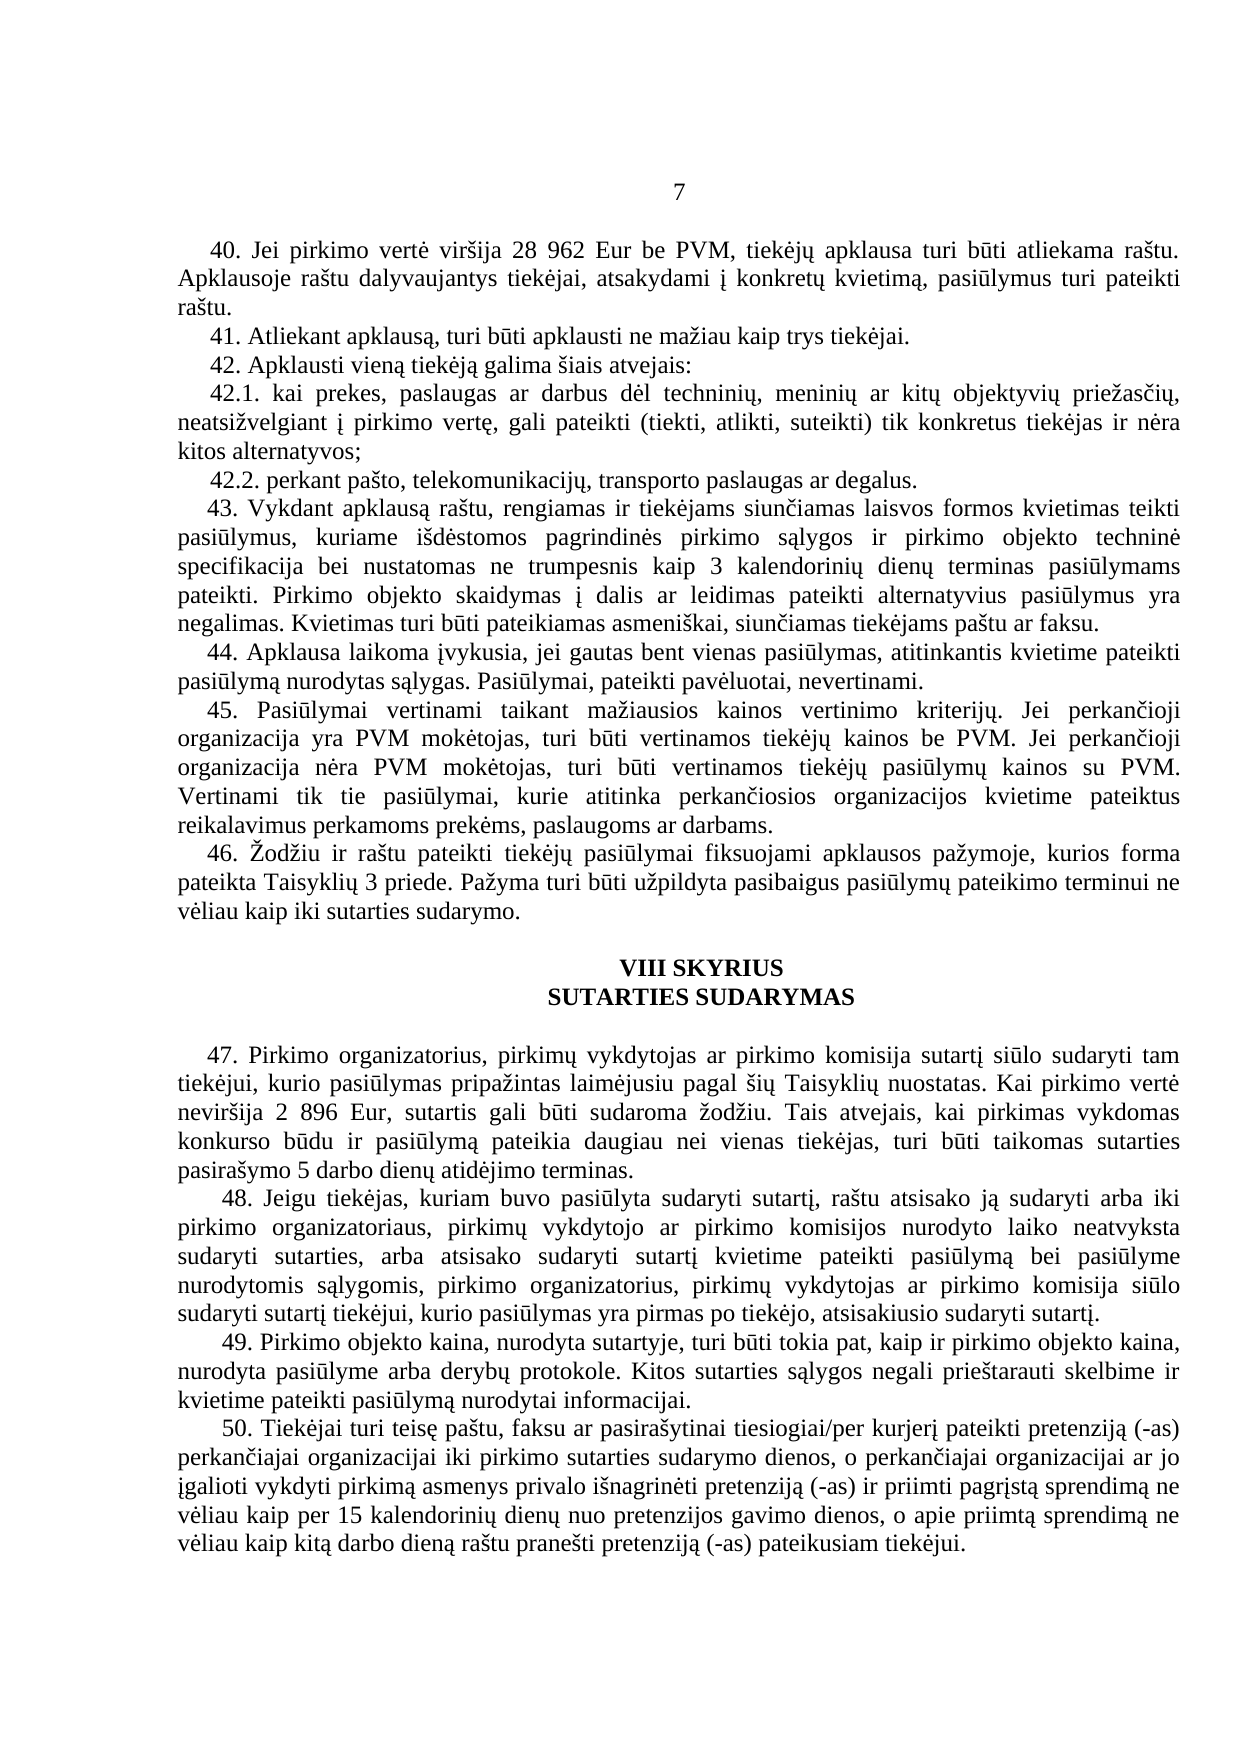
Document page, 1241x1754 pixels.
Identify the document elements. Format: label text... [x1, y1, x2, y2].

text 48. Jeigu tiekėjas, kuriam buvo pasiūlyta sudaryti sutartį, raštu atsisako ją sudaryti arba iki pirkimo organizatoriaus, pirkimų vykdytojo ar pirkimo komisijos nurodyto laiko neatvyksta sudaryti sutarties, arba atsisako sudaryti sutartį kvietime pateikti pasiūlymą bei pasiūlyme nurodytomis sąlygomis, pirkimo organizatorius, pirkimų vykdytojas ar pirkimo komisija siūlo sudaryti sutartį tiekėjui, kurio pasiūlymas yra pirmas po tiekėjo, atsisakiusio sudaryti sutartį. [177, 1183, 1181, 1327]
text 43. Vykdant apklausą raštu, rengiamas ir tiekėjams siunčiamas laisvos formos kvietimas teikti pasiūlymus, kuriame išdėstomos pagrindinės pirkimo sąlygos ir pirkimo objekto techninė specifikacija bei nustatomas ne trumpesnis kaip 3 kalendorinių dienų terminas pasiūlymams pateikti. Pirkimo objekto skaidymas į dalis ar leidimas pateikti alternatyvius pasiūlymus yra negalimas. Kvietimas turi būti pateikiamas asmeniškai, siunčiamas tiekėjams paštu ar faksu. [177, 493, 1181, 637]
text 42.1. kai prekes, paslaugas ar darbus dėl techninių, meninių ar kitų objektyvių priežasčių, neatsižvelgiant į pirkimo vertę, gali pateikti (tiekti, atlikti, suteikti) tik konkretus tiekėjas ir nėra kitos alternatyvos; [177, 378, 1181, 465]
text 44. Apklausa laikoma įvykusia, jei gautas bent vienas pasiūlymas, atitinkantis kvietime pateikti pasiūlymą nurodytas sąlygas. Pasiūlymai, pateikti pavėluotai, nevertinami. [177, 637, 1181, 695]
text 50. Tiekėjai turi teisę paštu, faksu ar pasirašytinai tiesiogiai/per kurjerį pateikti pretenziją (-as) perkančiajai organizacijai iki pirkimo sutarties sudarymo dienos, o perkančiajai organizacijai ar jo įgalioti vykdyti pirkimą asmenys privalo išnagrinėti pretenziją (-as) ir priimti pagrįstą sprendimą ne vėliau kaip per 15 kalendorinių dienų nuo pretenzijos gavimo dienos, o apie priimtą sprendimą ne vėliau kaip kitą darbo dieną raštu pranešti pretenziją (-as) pateikusiam tiekėjui. [177, 1413, 1181, 1557]
text 40. Jei pirkimo vertė viršija 28 962 Eur be PVM, tiekėjų apklausa turi būti atliekama raštu. Apklausoje raštu dalyvaujantys tiekėjai, atsakydami į konkretų kvietimą, pasiūlymus turi pateikti raštu. [177, 235, 1181, 321]
text 42.2. perkant pašto, telekomunikacijų, transporto paslaugas ar degalus. [177, 465, 1181, 493]
text 46. Žodžiu ir raštu pateikti tiekėjų pasiūlymai fiksuojami apklausos pažymoje, kurios forma pateikta Taisyklių 3 priede. Pažyma turi būti užpildyta pasibaigus pasiūlymų pateikimo terminui ne vėliau kaip iki sutarties sudarymo. [177, 838, 1181, 925]
text 49. Pirkimo objekto kaina, nurodyta sutartyje, turi būti tokia pat, kaip ir pirkimo objekto kaina, nurodyta pasiūlyme arba derybų protokole. Kitos sutarties sąlygos negali prieštarauti skelbime ir kvietime pateikti pasiūlymą nurodytai informacijai. [177, 1327, 1181, 1413]
text 41. Atliekant apklausą, turi būti apklausti ne mažiau kaip trys tiekėjai. [177, 321, 1181, 350]
text 47. Pirkimo organizatorius, pirkimų vykdytojas ar pirkimo komisija sutartį siūlo sudaryti tam tiekėjui, kurio pasiūlymas pripažintas laimėjusiu pagal šių Taisyklių nuostatas. Kai pirkimo vertė neviršija 2 896 Eur, sutartis gali būti sudaroma žodžiu. Tais atvejais, kai pirkimas vykdomas konkurso būdu ir pasiūlymą pateikia daugiau nei vienas tiekėjas, turi būti taikomas sutarties pasirašymo 5 darbo dienų atidėjimo terminas. [177, 1040, 1181, 1183]
text 45. Pasiūlymai vertinami taikant mažiausios kainos vertinimo kriterijų. Jei perkančioji organizacija yra PVM mokėtojas, turi būti vertinamos tiekėjų kainos be PVM. Jei perkančioji organizacija nėra PVM mokėtojas, turi būti vertinamos tiekėjų pasiūlymų kainos su PVM. Vertinami tik tie pasiūlymai, kurie atitinka perkančiosios organizacijos kvietime pateiktus reikalavimus perkamoms prekėms, paslaugoms ar darbams. [177, 695, 1181, 838]
text 42. Apklausti vieną tiekėją galima šiais atvejais: [177, 350, 1181, 378]
text SUTARTIES SUDARYMAS [177, 982, 1181, 1011]
text VIII SKYRIUS [177, 953, 1181, 982]
